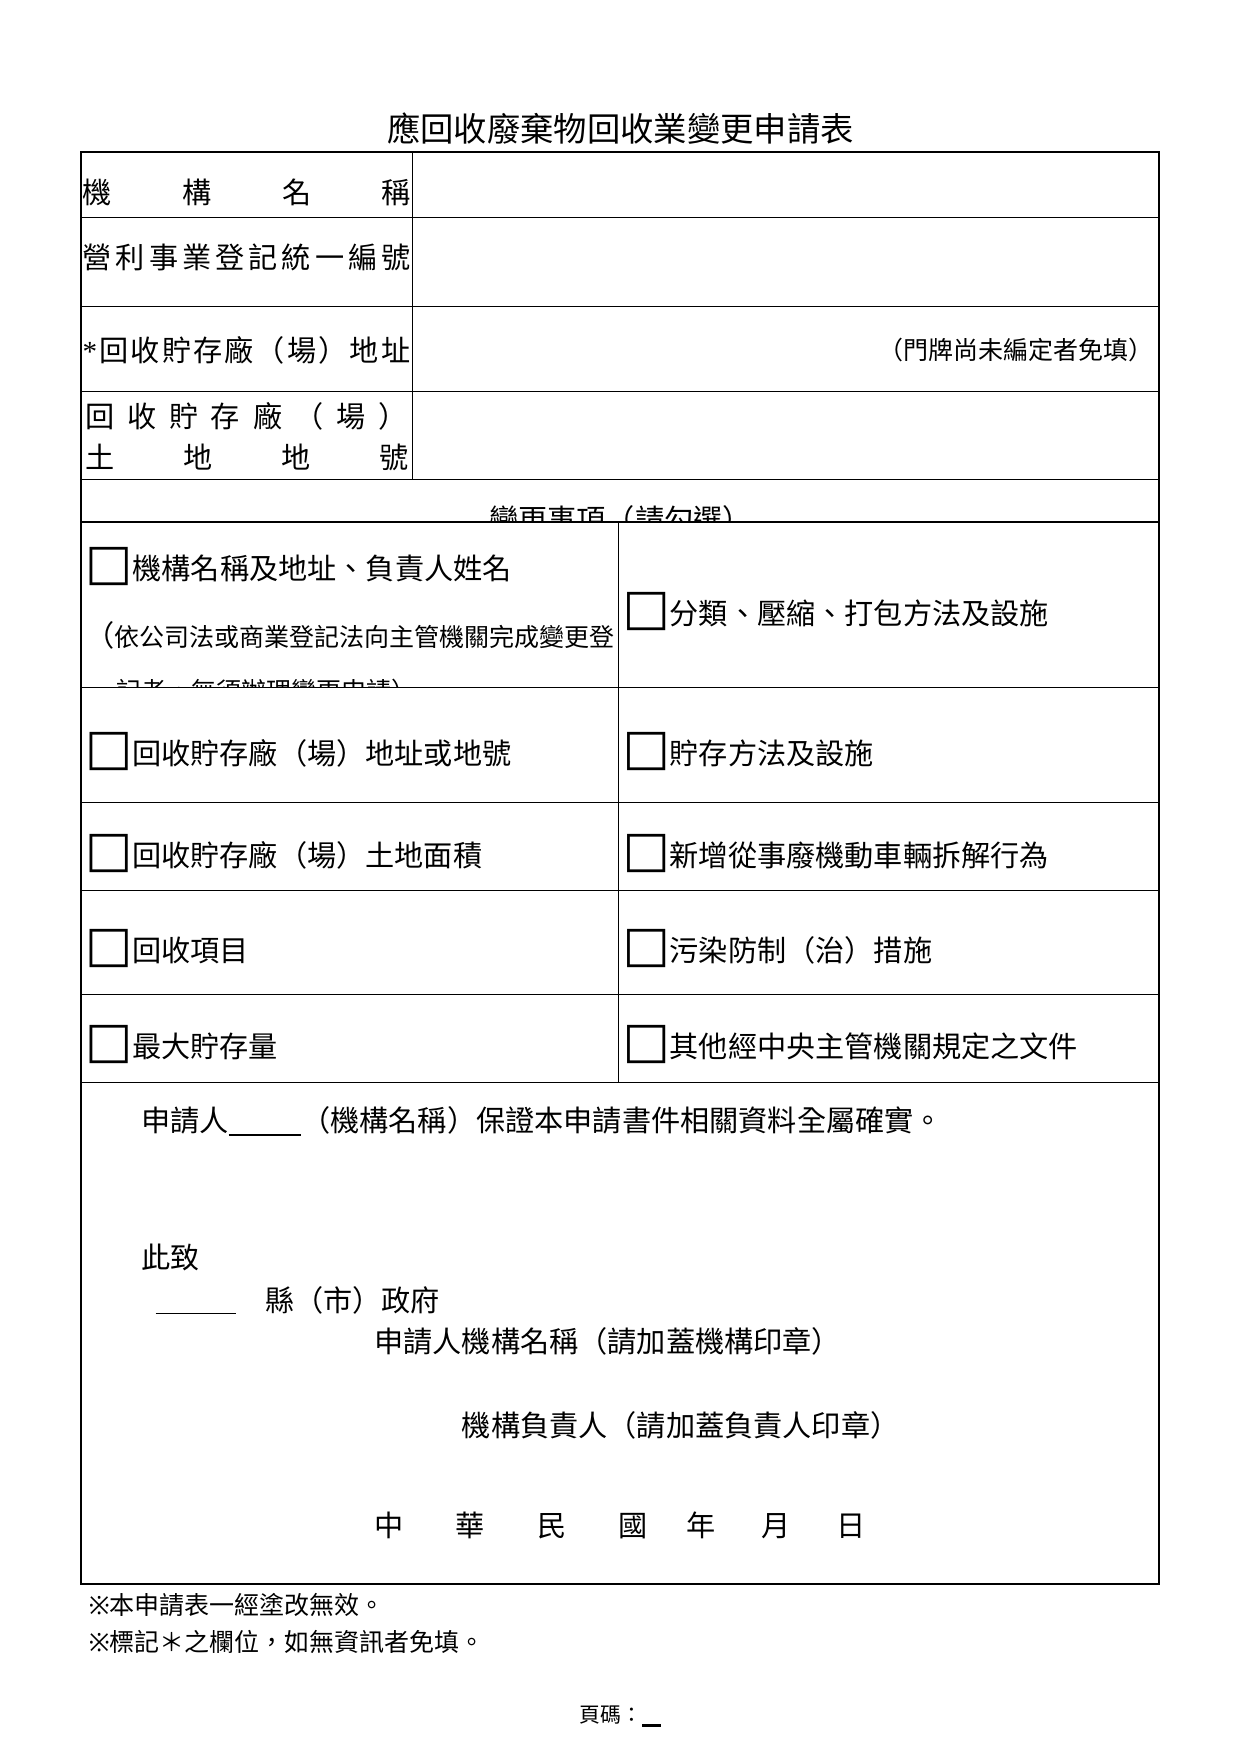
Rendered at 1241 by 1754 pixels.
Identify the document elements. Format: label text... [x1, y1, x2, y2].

text 應回收廢棄物回收業變更申請表 [89, 106, 1152, 151]
text ※本申請表一經塗改無效。 [89, 1585, 1152, 1622]
table_cell □回收貯存廠（場）土地面積 [82, 803, 618, 890]
table_cell 變更事項（請勾選） [82, 480, 1158, 521]
table_cell [413, 392, 1158, 479]
table_cell □回收貯存廠（場）地址或地號 [82, 688, 618, 802]
table_cell □其他經中央主管機關規定之文件 [619, 995, 1158, 1082]
table_cell *回收貯存廠（場）地址 [82, 307, 412, 391]
table_cell 回收貯存廠（場） 土地地號 [82, 392, 412, 479]
table_cell □分類、壓縮、打包方法及設施 [619, 523, 1158, 687]
table_cell □貯存方法及設施 [619, 688, 1158, 802]
table_cell 營利事業登記統一編號 （非營利事業扣繳統一編號） [82, 218, 412, 306]
table_cell 申請人 （機構名稱）保證本申請書件相關資料全屬確實。 此致 縣（市）政府 申請人機構名稱（請加蓋機構印章） 機構負責人（請加蓋負責人印章） 中 華 民 國 年 月 日 [82, 1083, 1158, 1582]
table_cell □污染防制（治）措施 [619, 891, 1158, 994]
table_cell [413, 218, 1158, 306]
table_header 機構名稱 [82, 153, 412, 217]
table_cell □最大貯存量 [82, 995, 618, 1082]
text ※標記＊之欄位，如無資訊者免填。 [89, 1622, 1211, 1658]
table_cell □機構名稱及地址、負責人姓名 （依公司法或商業登記法向主管機關完成變更登記者，無須辦理變更申請） [82, 523, 618, 687]
table_cell □回收項目 [82, 891, 618, 994]
table_cell （門牌尚未編定者免填） [413, 307, 1158, 391]
table_header [413, 153, 1158, 217]
table_cell □新增從事廢機動車輛拆解行為 [619, 803, 1158, 890]
